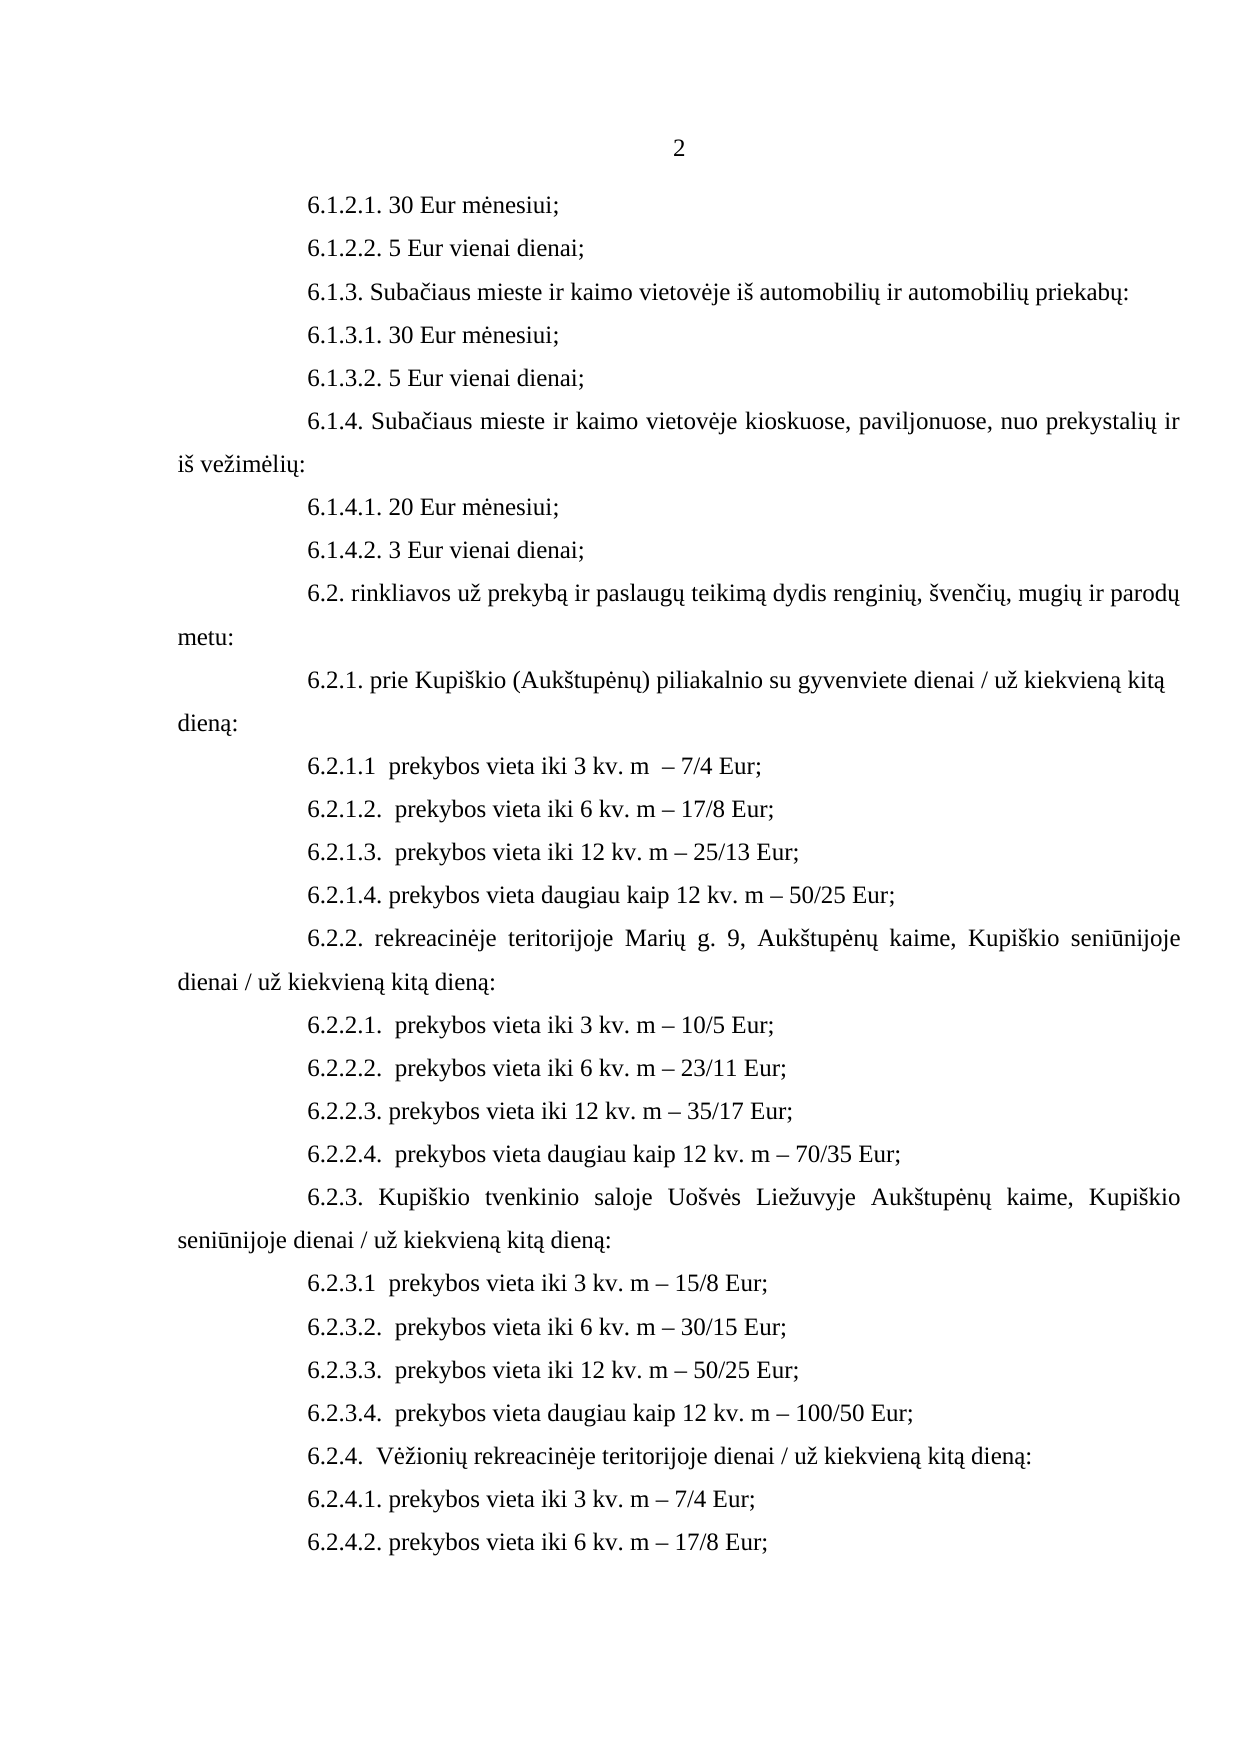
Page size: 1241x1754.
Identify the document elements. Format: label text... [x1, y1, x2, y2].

text 6.2.4.2. prekybos vieta iki 6 kv. m – 17/8 Eur; [177, 1527, 1181, 1556]
text 6.2.3.1 prekybos vieta iki 3 kv. m – 15/8 Eur; [177, 1268, 1181, 1297]
text 6.2.3.4. prekybos vieta daugiau kaip 12 kv. m – 100/50 Eur; [177, 1398, 1181, 1427]
text 6.1.4.2. 3 Eur vienai dienai; [177, 535, 1181, 564]
text 6.2.3.2. prekybos vieta iki 6 kv. m – 30/15 Eur; [177, 1312, 1181, 1340]
text 6.2.1.4. prekybos vieta daugiau kaip 12 kv. m – 50/25 Eur; [177, 880, 1181, 909]
text 6.2. rinkliavos už prekybą ir paslaugų teikimą dydis renginių, švenčių, mugių ir parodų metu: [177, 578, 1181, 650]
text 6.2.2.4. prekybos vieta daugiau kaip 12 kv. m – 70/35 Eur; [177, 1139, 1181, 1168]
text 6.2.2. rekreacinėje teritorijoje Marių g. 9, Aukštupėnų kaime, Kupiškio seniūnijoje dienai / už kiekvieną kitą dieną: [177, 923, 1181, 995]
text 6.1.2.1. 30 Eur mėnesiui; [177, 190, 1181, 219]
text 6.2.2.3. prekybos vieta iki 12 kv. m – 35/17 Eur; [177, 1096, 1181, 1125]
text 6.2.4. Vėžionių rekreacinėje teritorijoje dienai / už kiekvieną kitą dieną: [177, 1441, 1181, 1470]
text 6.1.4. Subačiaus mieste ir kaimo vietovėje kioskuose, paviljonuose, nuo prekystalių ir iš vežimėlių: [177, 406, 1181, 478]
text 6.1.3.1. 30 Eur mėnesiui; [177, 320, 1181, 348]
text 6.2.2.2. prekybos vieta iki 6 kv. m – 23/11 Eur; [177, 1053, 1181, 1082]
text 6.2.3.3. prekybos vieta iki 12 kv. m – 50/25 Eur; [177, 1355, 1181, 1383]
text 6.2.1.1 prekybos vieta iki 3 kv. m – 7/4 Eur; [177, 751, 1181, 780]
text 6.2.1.2. prekybos vieta iki 6 kv. m – 17/8 Eur; [177, 794, 1181, 823]
text 6.1.3. Subačiaus mieste ir kaimo vietovėje iš automobilių ir automobilių priekabų: [177, 277, 1181, 305]
text 6.1.4.1. 20 Eur mėnesiui; [177, 492, 1181, 521]
text 6.2.3. Kupiškio tvenkinio saloje Uošvės Liežuvyje Aukštupėnų kaime, Kupiškio seniūnijoje dienai / už kiekvieną kitą dieną: [177, 1182, 1181, 1254]
text 6.1.2.2. 5 Eur vienai dienai; [177, 233, 1181, 262]
text 6.2.4.1. prekybos vieta iki 3 kv. m – 7/4 Eur; [177, 1484, 1181, 1513]
text 6.2.1. prie Kupiškio (Aukštupėnų) piliakalnio su gyvenviete dienai / už kiekvieną kitą dieną: [177, 665, 1181, 737]
text 6.1.3.2. 5 Eur vienai dienai; [177, 363, 1181, 392]
text 6.2.1.3. prekybos vieta iki 12 kv. m – 25/13 Eur; [177, 837, 1181, 866]
text 6.2.2.1. prekybos vieta iki 3 kv. m – 10/5 Eur; [177, 1010, 1181, 1038]
